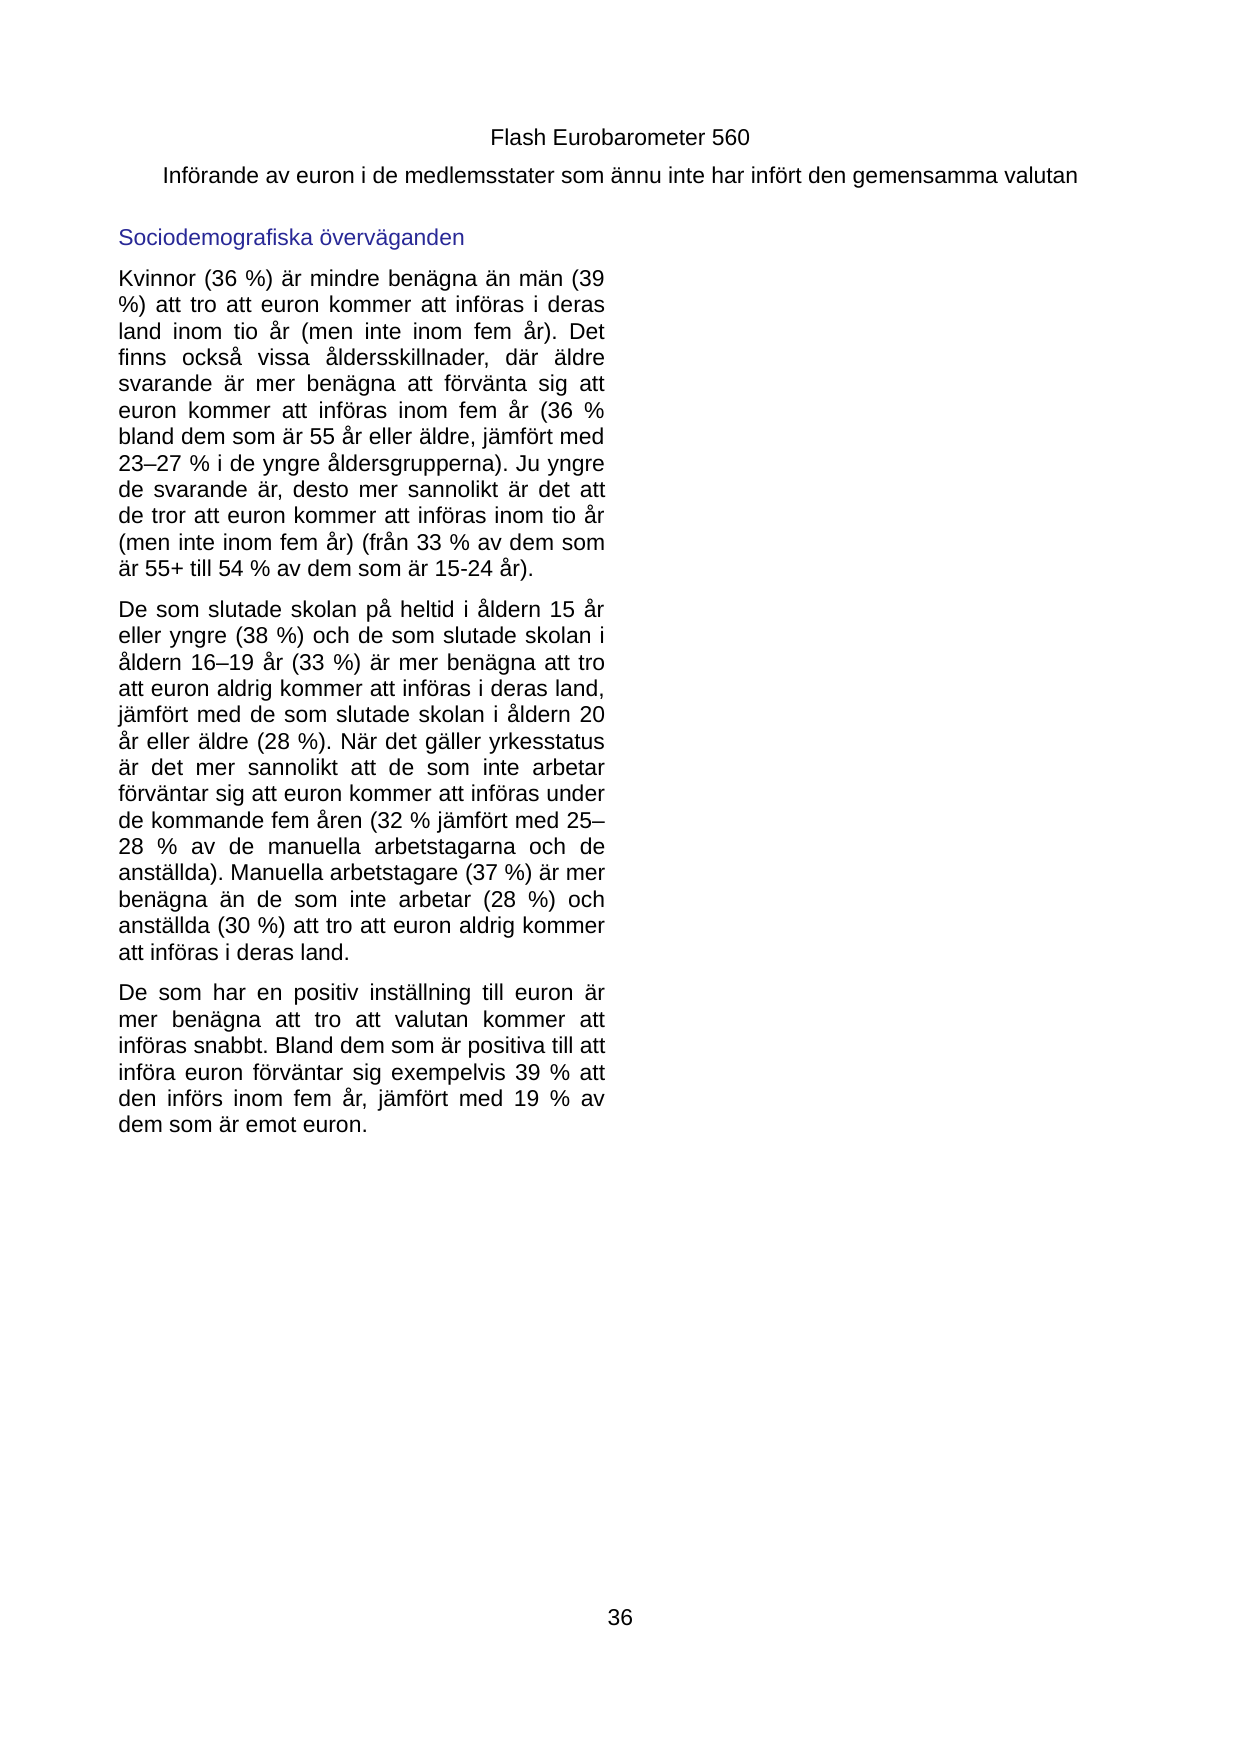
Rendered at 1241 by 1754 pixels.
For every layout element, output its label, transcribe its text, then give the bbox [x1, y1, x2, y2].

text De som har en positiv inställning till euron är mer benägna att tro att valutan kommer att införas snabbt. Bland dem som är positiva till att införa euron förväntar sig exempelvis 39 % att den införs inom fem år, jämfört med 19 % av dem som är emot euron. [118, 979, 605, 1137]
text Kvinnor (36 %) är mindre benägna än män (39 %) att tro att euron kommer att införas i deras land inom tio år (men inte inom fem år). Det finns också vissa åldersskillnader, där äldre svarande är mer benägna att förvänta sig att euron kommer att införas inom fem år (36 % bland dem som är 55 år eller äldre, jämfört med 23–27 % i de yngre åldersgrupperna). Ju yngre de svarande är, desto mer sannolikt är det att de tror att euron kommer att införas inom tio år (men inte inom fem år) (från 33 % av dem som är 55+ till 54 % av dem som är 15-24 år). [118, 265, 605, 581]
text De som slutade skolan på heltid i åldern 15 år eller yngre (38 %) och de som slutade skolan i åldern 16–19 år (33 %) är mer benägna att tro att euron aldrig kommer att införas i deras land, jämfört med de som slutade skolan i åldern 20 år eller äldre (28 %). När det gäller yrkesstatus är det mer sannolikt att de som inte arbetar förväntar sig att euron kommer att införas under de kommande fem åren (32 % jämfört med 25–28 % av de manuella arbetstagarna och de anställda). Manuella arbetstagare (37 %) är mer benägna än de som inte arbetar (28 %) och anställda (30 %) att tro att euron aldrig kommer att införas i deras land. [118, 596, 605, 965]
text Sociodemografiska överväganden [118, 224, 605, 250]
